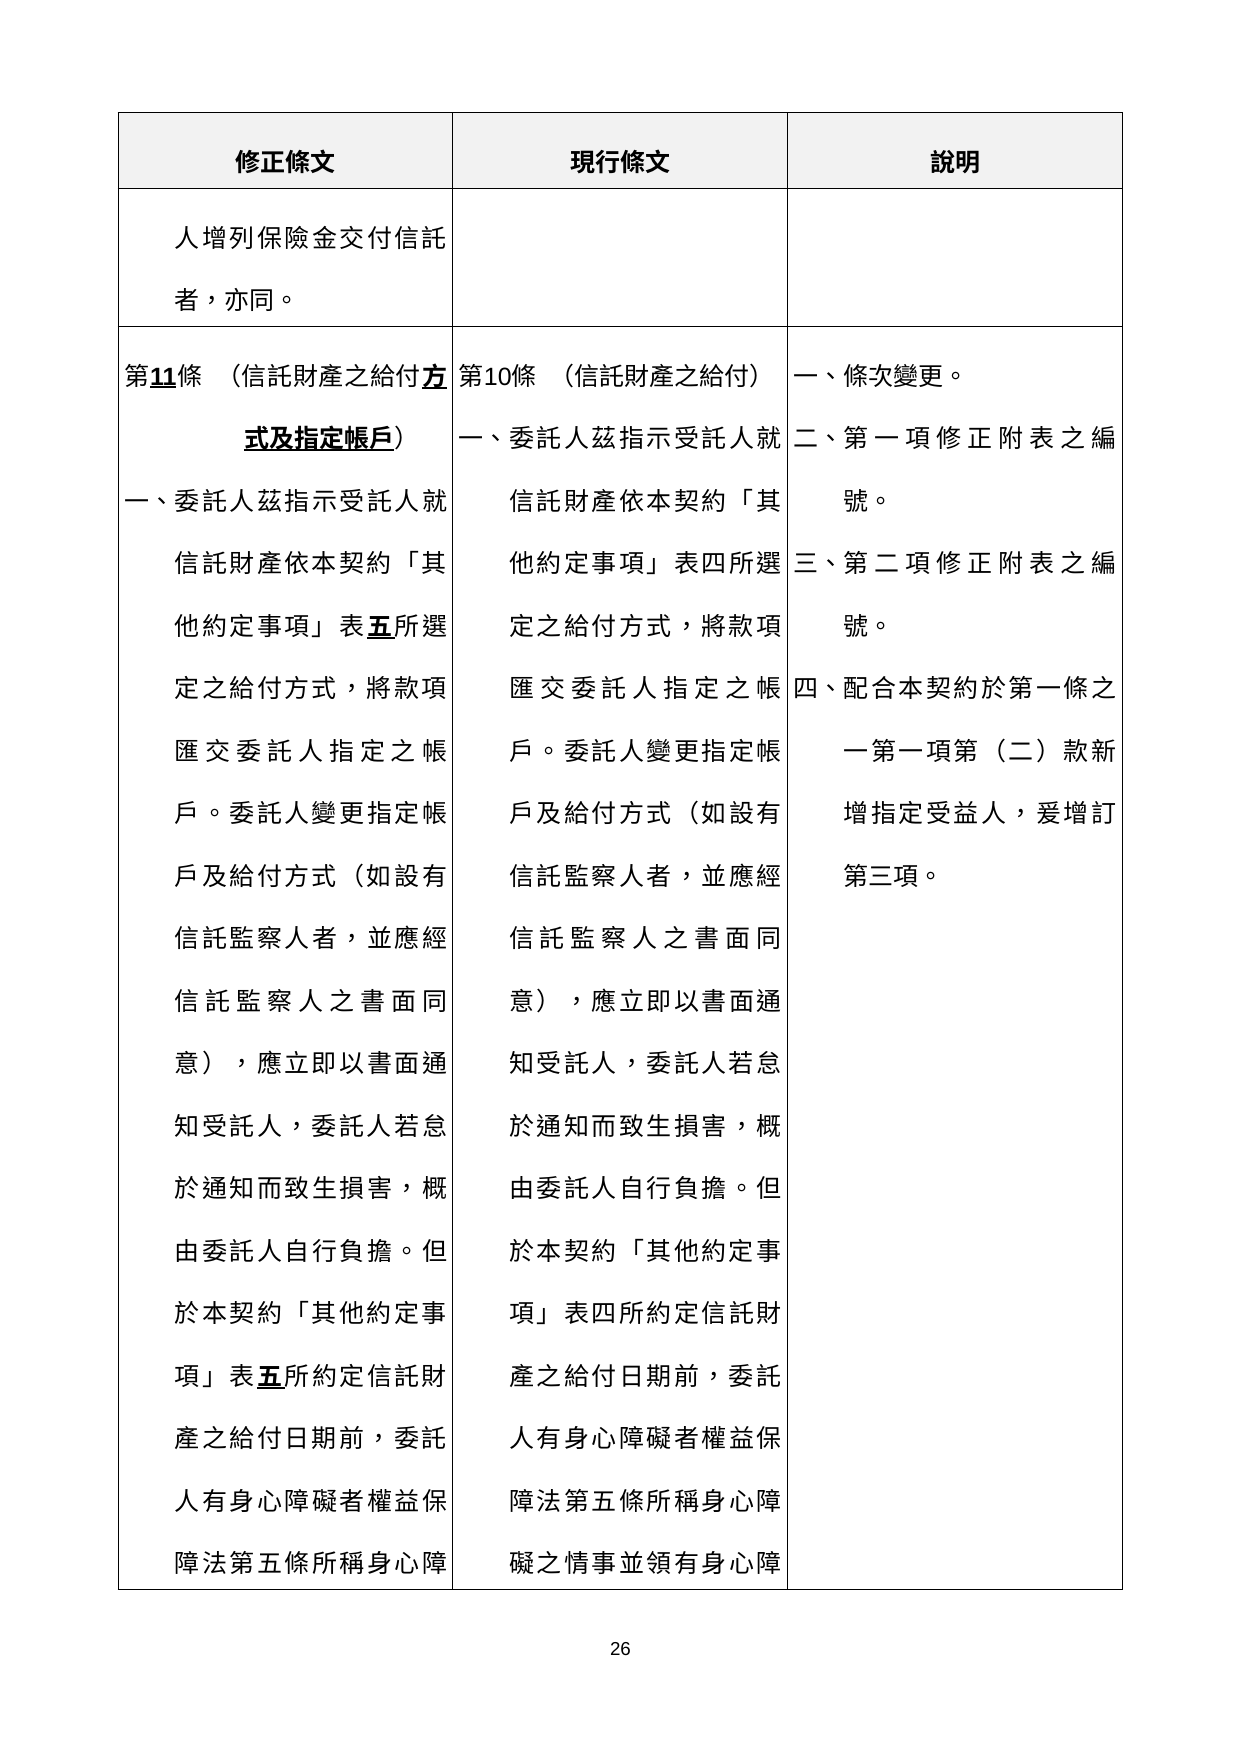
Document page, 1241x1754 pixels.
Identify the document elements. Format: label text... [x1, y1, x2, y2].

table_cell [788, 189, 1122, 326]
table_cell 一、 條次變更。 二、 第一項修正附表之編號。 三、 第二項修正附表之編號。 四、 配合本契約於第一條之一第一項第（二）款新增指定受益人，爰增訂第三項。 [788, 327, 1122, 1588]
table_header 說明 [788, 113, 1122, 188]
table_header 修正條文 [119, 113, 452, 188]
table_cell 人增列保險金交付信託者，亦同。 [119, 189, 452, 326]
table_cell [453, 189, 787, 326]
table_cell 第11條 （信託財產之給付方式及指定帳戶） 一、 委託人茲指示受託人就信託財產依本契約「其他約定事項」表五所選定之給付方式，將款項匯交委託人指定之帳戶。委託人變更指定帳戶及給付方式（如設有信託監察人者，並應經信託監察人之書面同意），應立即以書面通知受託人，委託人若怠於通知而致生損害，概由委託人自行負擔。但於本契約「其他約定事項」表五所約定信託財產之給付日期前，委託人有身心障礙者權益保障法第五條所稱身心障 [119, 327, 452, 1588]
table_cell 第10條 （信託財產之給付） 一、 委託人茲指示受託人就信託財產依本契約「其他約定事項」表四所選定之給付方式，將款項匯交委託人指定之帳戶。委託人變更指定帳戶及給付方式（如設有信託監察人者，並應經信託監察人之書面同意），應立即以書面通知受託人，委託人若怠於通知而致生損害，概由委託人自行負擔。但於本契約「其他約定事項」表四所約定信託財產之給付日期前，委託人有身心障礙者權益保障法第五條所稱身心障礙之情事並領有身心障 [453, 327, 787, 1588]
table_header 現行條文 [453, 113, 787, 188]
